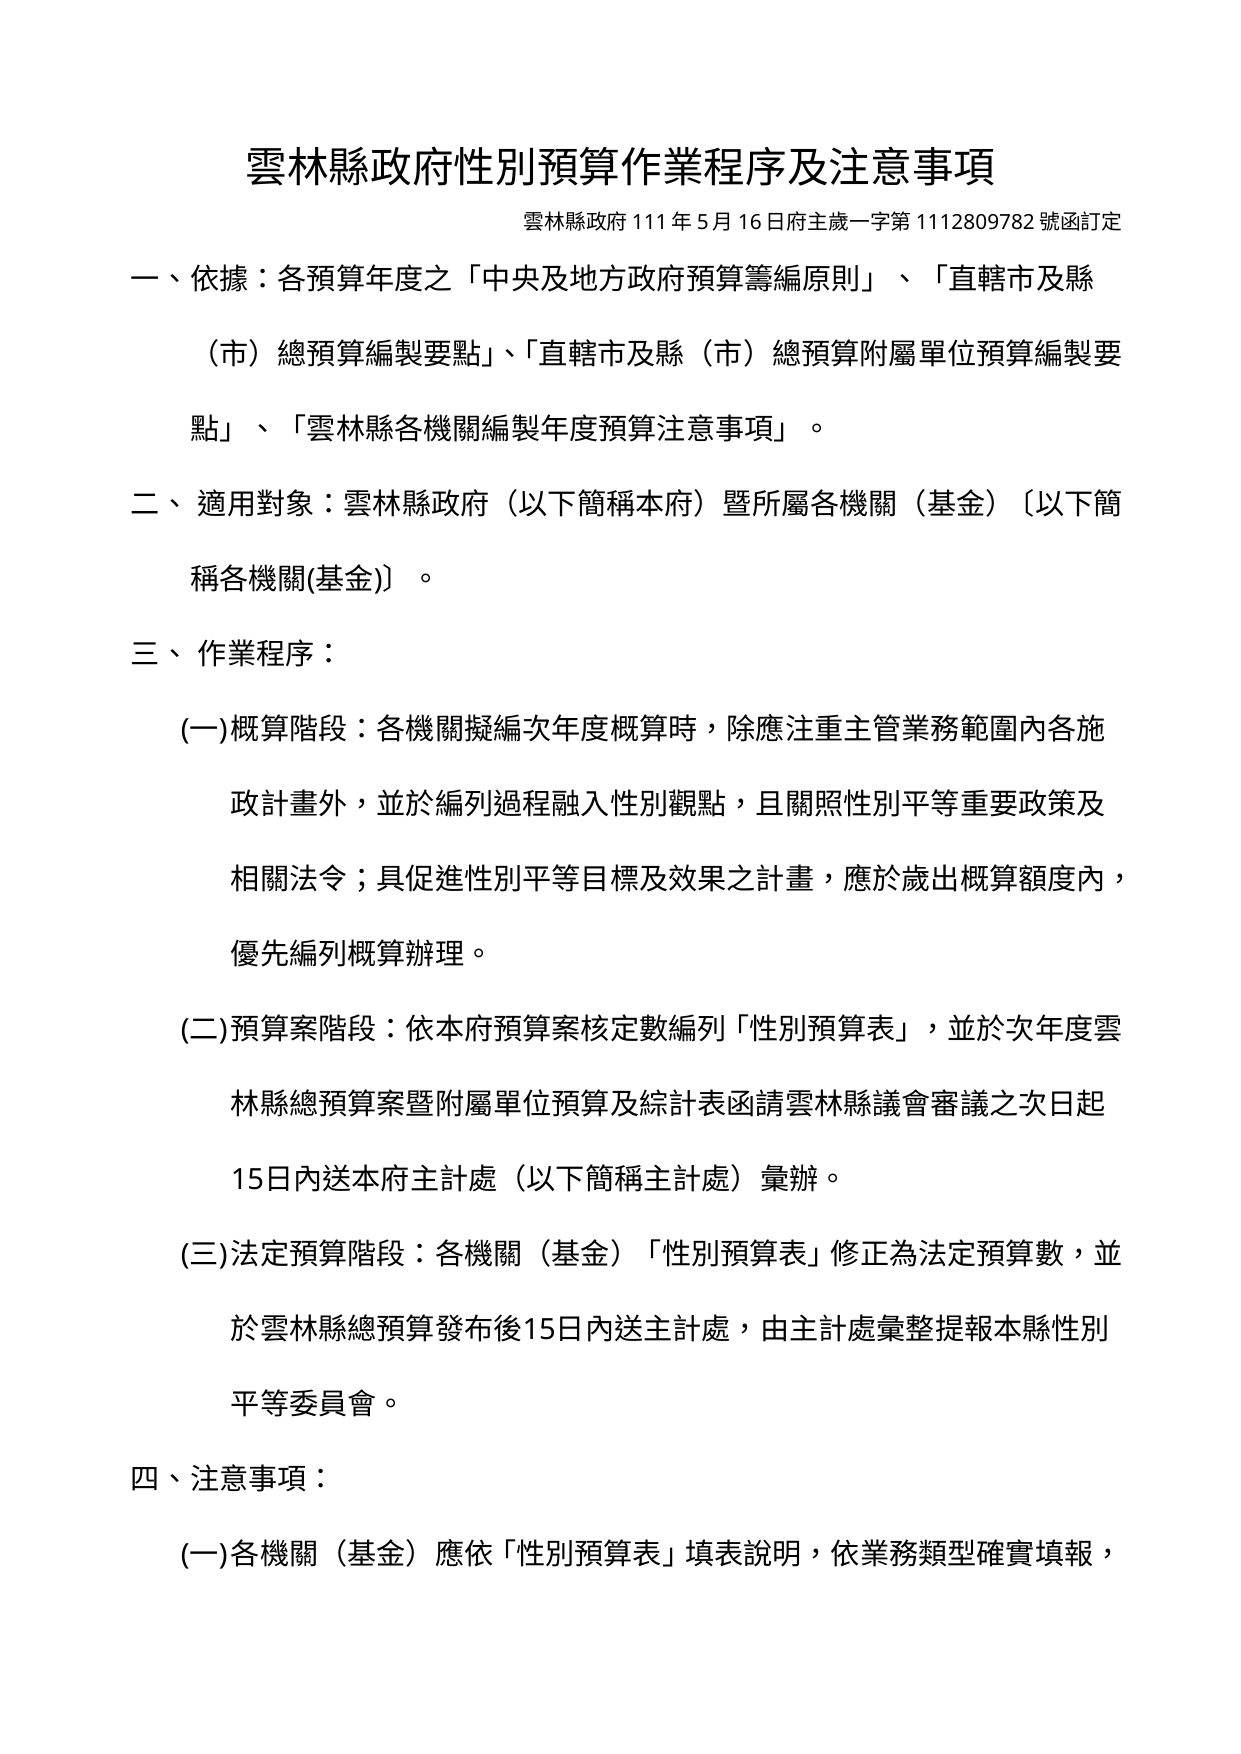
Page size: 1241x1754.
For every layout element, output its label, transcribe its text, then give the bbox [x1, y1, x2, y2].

list 概算階段：各機關擬編次年度概算時，除應注重主管業務範圍內各施政計畫外，並於編列過程融入性別觀點，且關照性別平等重要政策及相關法令；具促進性別平等目標及效果之計畫，應於歲出概算額度內，優先編列概算辦理。 [181, 689, 1122, 989]
list 各機關（基金）應依「性別預算表」填表說明，依業務類型確實填報， [181, 1514, 1122, 1589]
list 作業程序： [131, 614, 1122, 689]
list 預算案階段：依本府預算案核定數編列「性別預算表」，並於次年度雲林縣總預算案暨附屬單位預算及綜計表函請雲林縣議會審議之次日起15日內送本府主計處（以下簡稱主計處）彙辦。 [181, 989, 1122, 1214]
list 注意事項： [131, 1439, 1122, 1514]
list 依據：各預算年度之「中央及地方政府預算籌編原則」、「直轄市及縣（市）總預算編製要點」、「直轄市及縣（市）總預算附屬單位預算編製要點」、「雲林縣各機關編製年度預算注意事項」。 [131, 239, 1122, 464]
list 適用對象：雲林縣政府（以下簡稱本府）暨所屬各機關（基金）〔以下簡稱各機關(基金)〕。 [131, 464, 1122, 614]
text 雲林縣政府111年5月16日府主歲一字第1112809782號函訂定 [118, 202, 1122, 239]
text 雲林縣政府性別預算作業程序及注意事項 [118, 127, 1122, 202]
list 法定預算階段：各機關（基金）「性別預算表」修正為法定預算數，並於雲林縣總預算發布後15日內送主計處，由主計處彙整提報本縣性別平等委員會。 [181, 1214, 1122, 1439]
